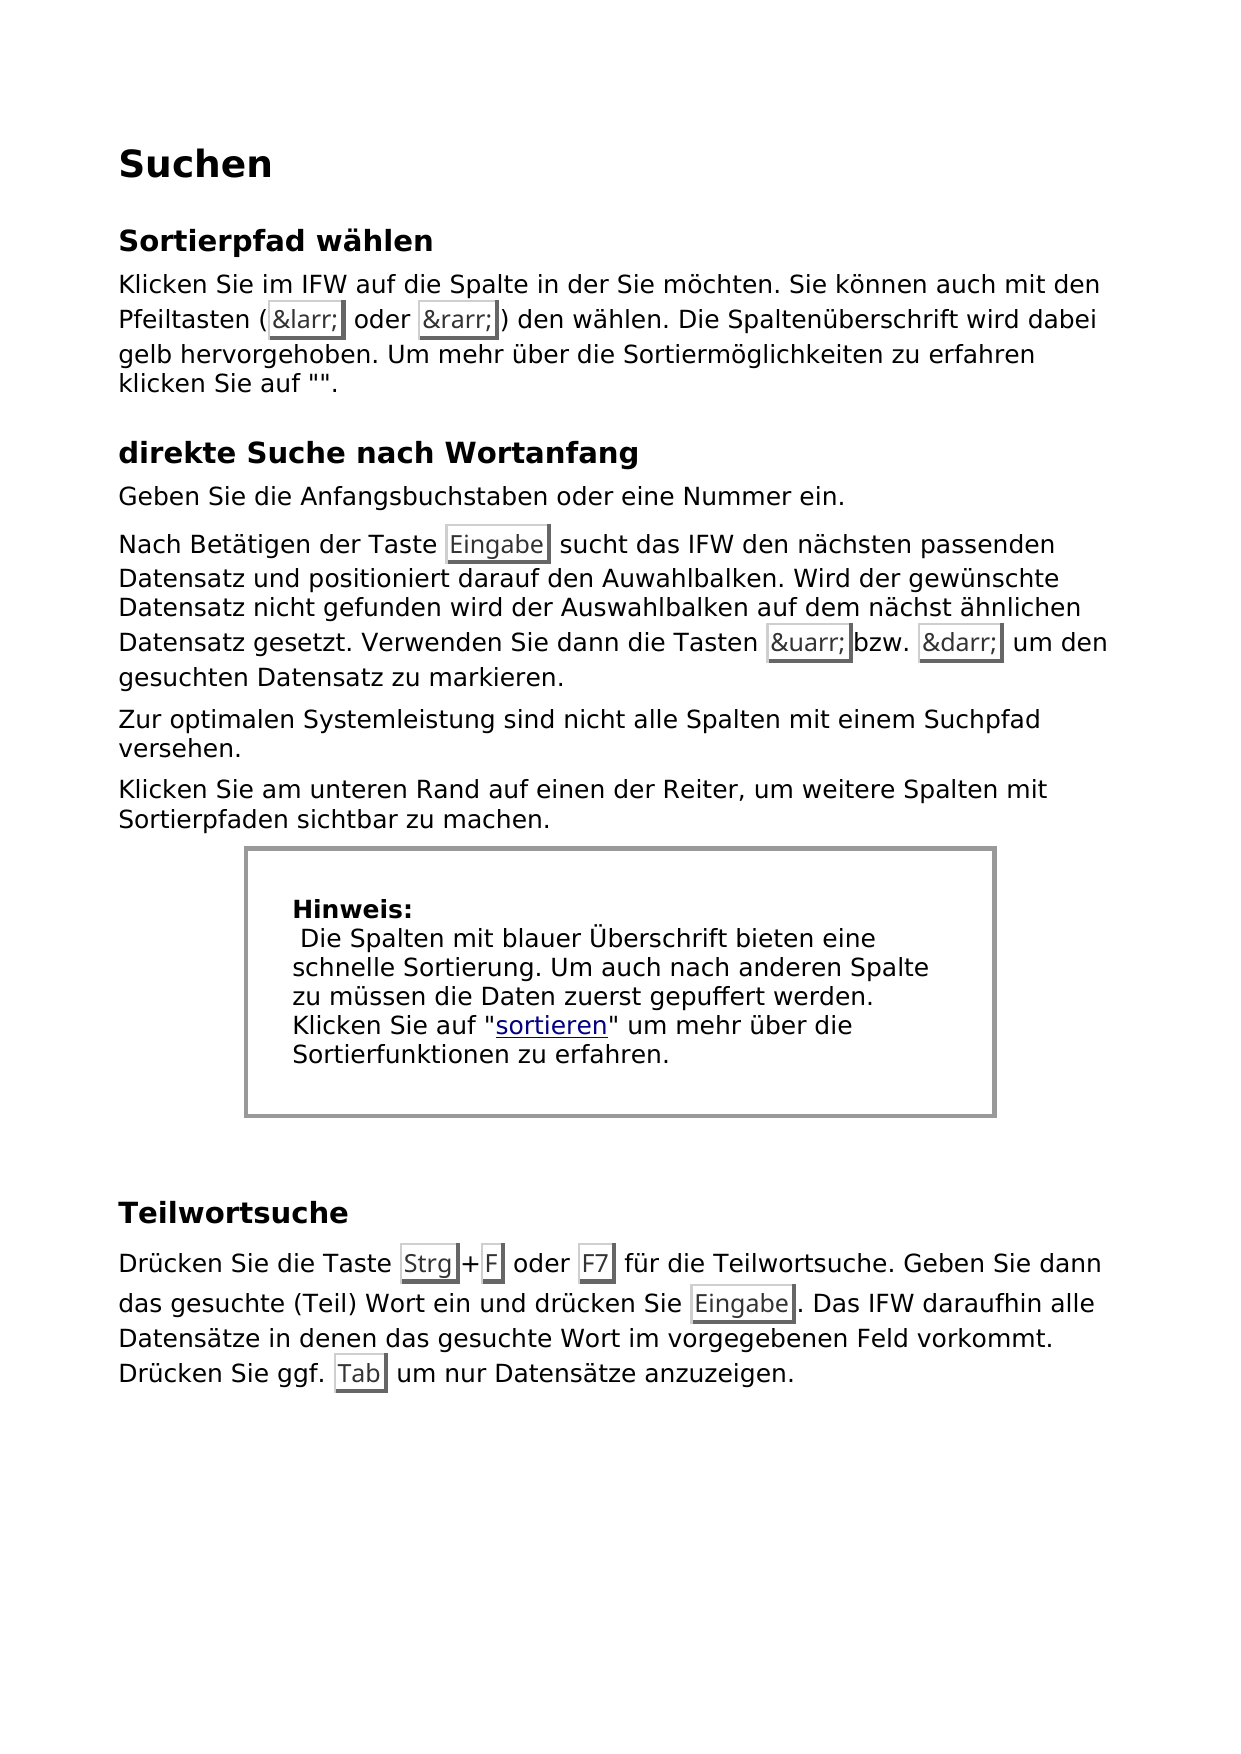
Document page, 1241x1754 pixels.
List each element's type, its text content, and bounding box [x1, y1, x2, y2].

text Geben Sie die Anfangsbuchstaben oder eine Nummer ein. [118, 482, 1122, 512]
text Nach Betätigen der Taste Eingabe sucht das IFW den nächsten passenden Datensatz und positioniert darauf den Auwahlbalken. Wird der gewünschte Datensatz nicht gefunden wird der Auswahlbalken auf dem nächst ähnlichen Datensatz gesetzt. Verwenden Sie dann die Tasten &uarr;bzw. &darr; um den gesuchten Datensatz zu markieren. [118, 524, 1122, 692]
subtitle Suchen [118, 143, 1122, 187]
text Zur optimalen Systemleistung sind nicht alle Spalten mit einem Suchpfad versehen. [118, 705, 1122, 763]
text Klicken Sie im IFW auf die Spalte in der Sie möchten. Sie können auch mit den Pfeiltasten (&larr; oder &rarr;) den wählen. Die Spaltenüberschrift wird dabei gelb hervorgehoben. Um mehr über die Sortiermöglichkeiten zu erfahren klicken Sie auf "". [118, 271, 1122, 398]
text Klicken Sie am unteren Rand auf einen der Reiter, um weitere Spalten mit Sortierpfaden sichtbar zu machen. [118, 776, 1122, 834]
table_header Hinweis: Die Spalten mit blauer Überschrift bieten eine schnelle Sortierung. Um auch nach anderen Spalte zu müssen die Daten zuerst gepuffert werden. Klicken Sie auf "sortieren" um mehr über die Sortierfunktionen zu erfahren. [257, 860, 983, 1105]
subtitle Teilwortsuche [118, 1197, 1122, 1231]
text Drücken Sie die Taste Strg+F oder F7 für die Teilwortsuche. Geben Sie dann das gesuchte (Teil) Wort ein und drücken Sie Eingabe. Das IFW daraufhin alle Datensätze in denen das gesuchte Wort im vorgegebenen Feld vorkommt. Drücken Sie ggf. Tab um nur Datensätze anzuzeigen. [118, 1243, 1122, 1393]
subtitle direkte Suche nach Wortanfang [118, 436, 1122, 470]
subtitle Sortierpfad wählen [118, 224, 1122, 258]
